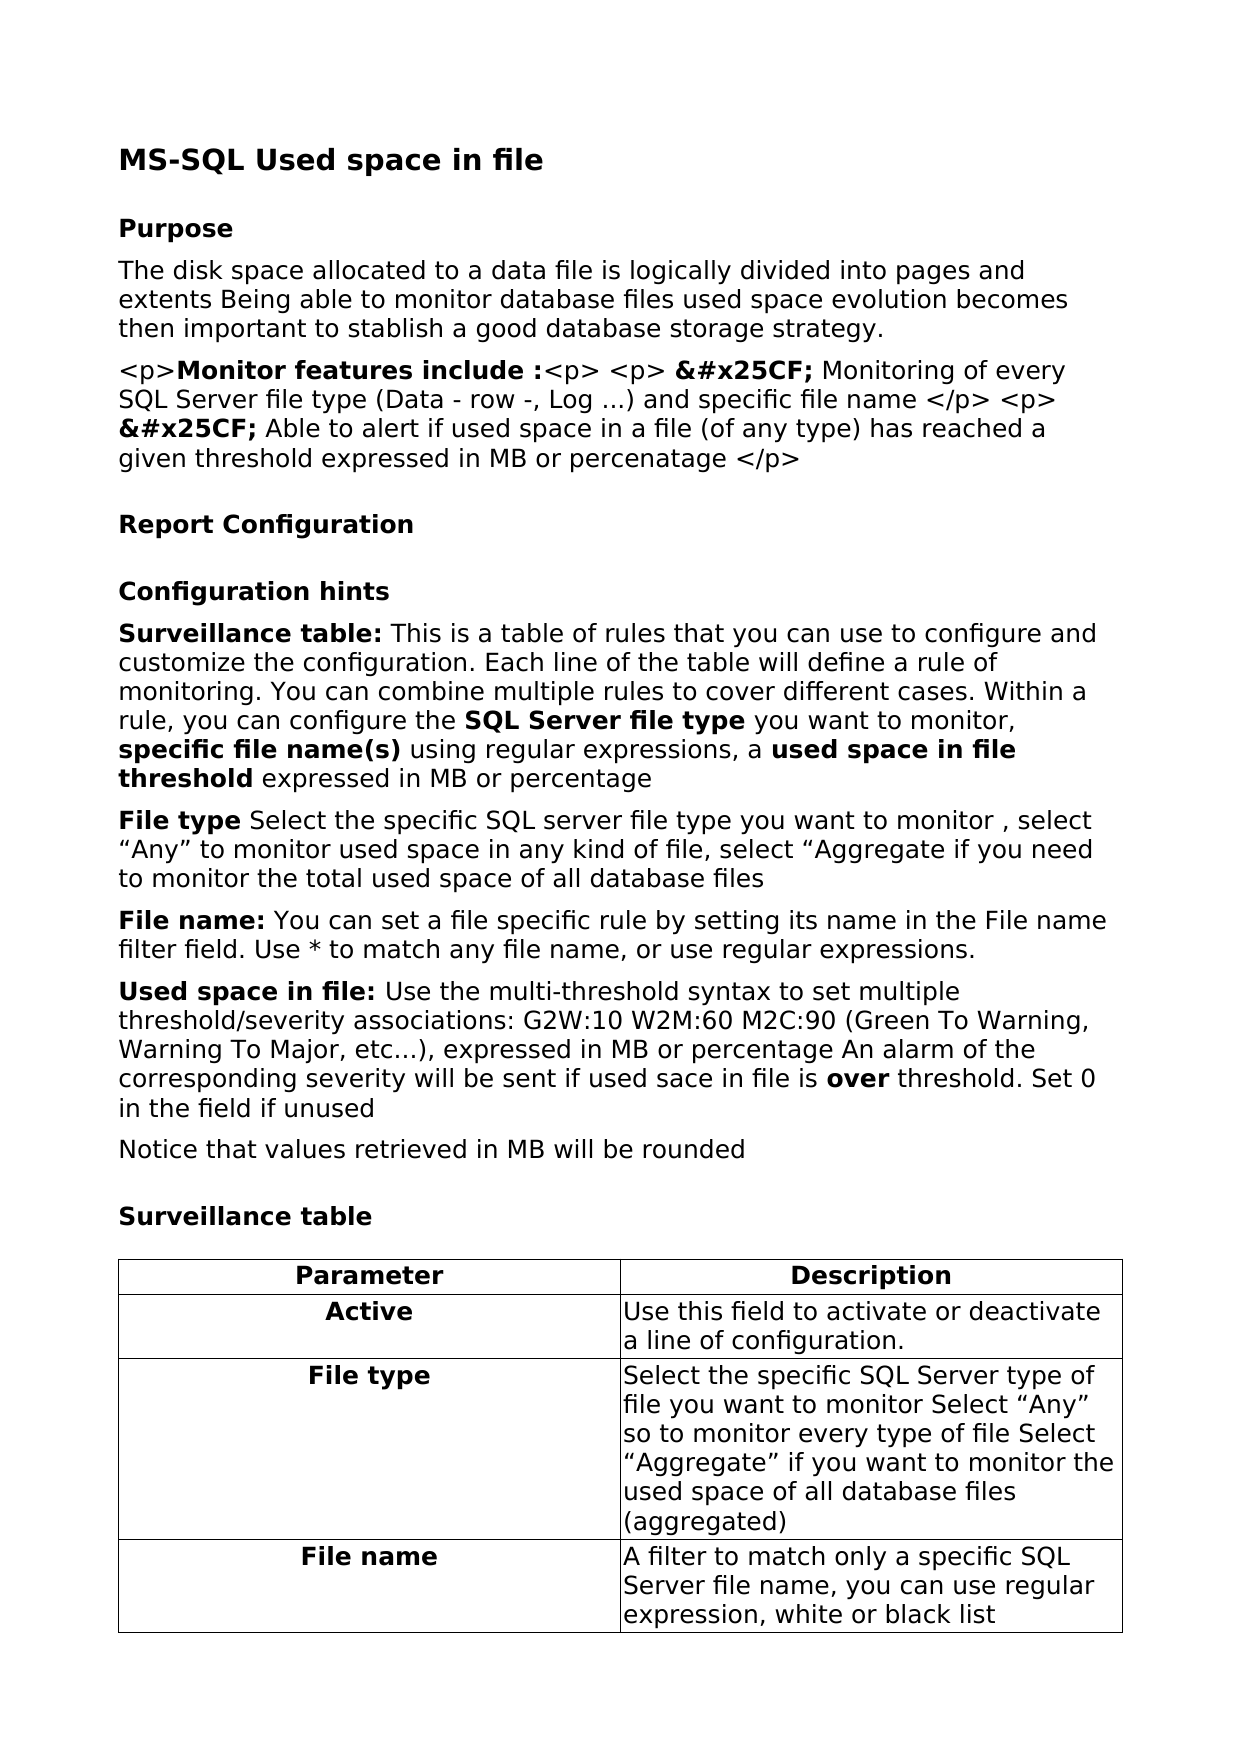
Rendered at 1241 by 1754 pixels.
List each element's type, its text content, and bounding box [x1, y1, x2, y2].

table_header Parameter [119, 1260, 620, 1294]
table_header Description [621, 1260, 1122, 1294]
subtitle Report Configuration [118, 510, 1122, 539]
subtitle Configuration hints [118, 577, 1122, 606]
table_cell A filter to match only a specific SQL Server file name, you can use regular expression, white or black list [621, 1540, 1122, 1632]
text Surveillance table: This is a table of rules that you can use to configure and customize the configuration. Each line of the table will define a rule of monitoring. You can combine multiple rules to cover different cases. Within a rule, you can configure the SQL Server file type you want to monitor, specific file name(s) using regular expressions, a used space in file threshold expressed in MB or percentage [118, 619, 1122, 794]
subtitle Surveillance table [118, 1202, 1122, 1231]
text Used space in file: Use the multi-threshold syntax to set multiple threshold/severity associations: G2W:10 W2M:60 M2C:90 (Green To Warning, Warning To Major, etc...), expressed in MB or percentage An alarm of the corresponding severity will be sent if used sace in file is over threshold. Set 0 in the field if unused [118, 977, 1122, 1123]
text <p>Monitor features include :<p> <p> &#x25CF; Monitoring of every SQL Server file type (Data - row -, Log ...) and specific file name </p> <p> &#x25CF; Able to alert if used space in a file (of any type) has reached a given threshold expressed in MB or percenatage </p> [118, 356, 1122, 473]
text File name: You can set a file specific rule by setting its name in the File name filter field. Use * to match any file name, or use regular expressions. [118, 906, 1122, 964]
table_cell Use this field to activate or deactivate a line of configuration. [621, 1295, 1122, 1358]
table_cell Select the specific SQL Server type of file you want to monitor Select “Any” so to monitor every type of file Select “Aggregate” if you want to monitor the used space of all database files (aggregated) [621, 1359, 1122, 1539]
subtitle MS-SQL Used space in file [118, 143, 1122, 177]
table_cell Active [119, 1295, 620, 1358]
text File type Select the specific SQL server file type you want to monitor , select “Any” to monitor used space in any kind of file, select “Aggregate if you need to monitor the total used space of all database files [118, 806, 1122, 894]
table_cell File type [119, 1359, 620, 1539]
subtitle Purpose [118, 214, 1122, 244]
text The disk space allocated to a data file is logically divided into pages and extents Being able to monitor database files used space evolution becomes then important to stablish a good database storage strategy. [118, 256, 1122, 344]
table_cell File name [119, 1540, 620, 1632]
text Notice that values retrieved in MB will be rounded [118, 1135, 1122, 1164]
